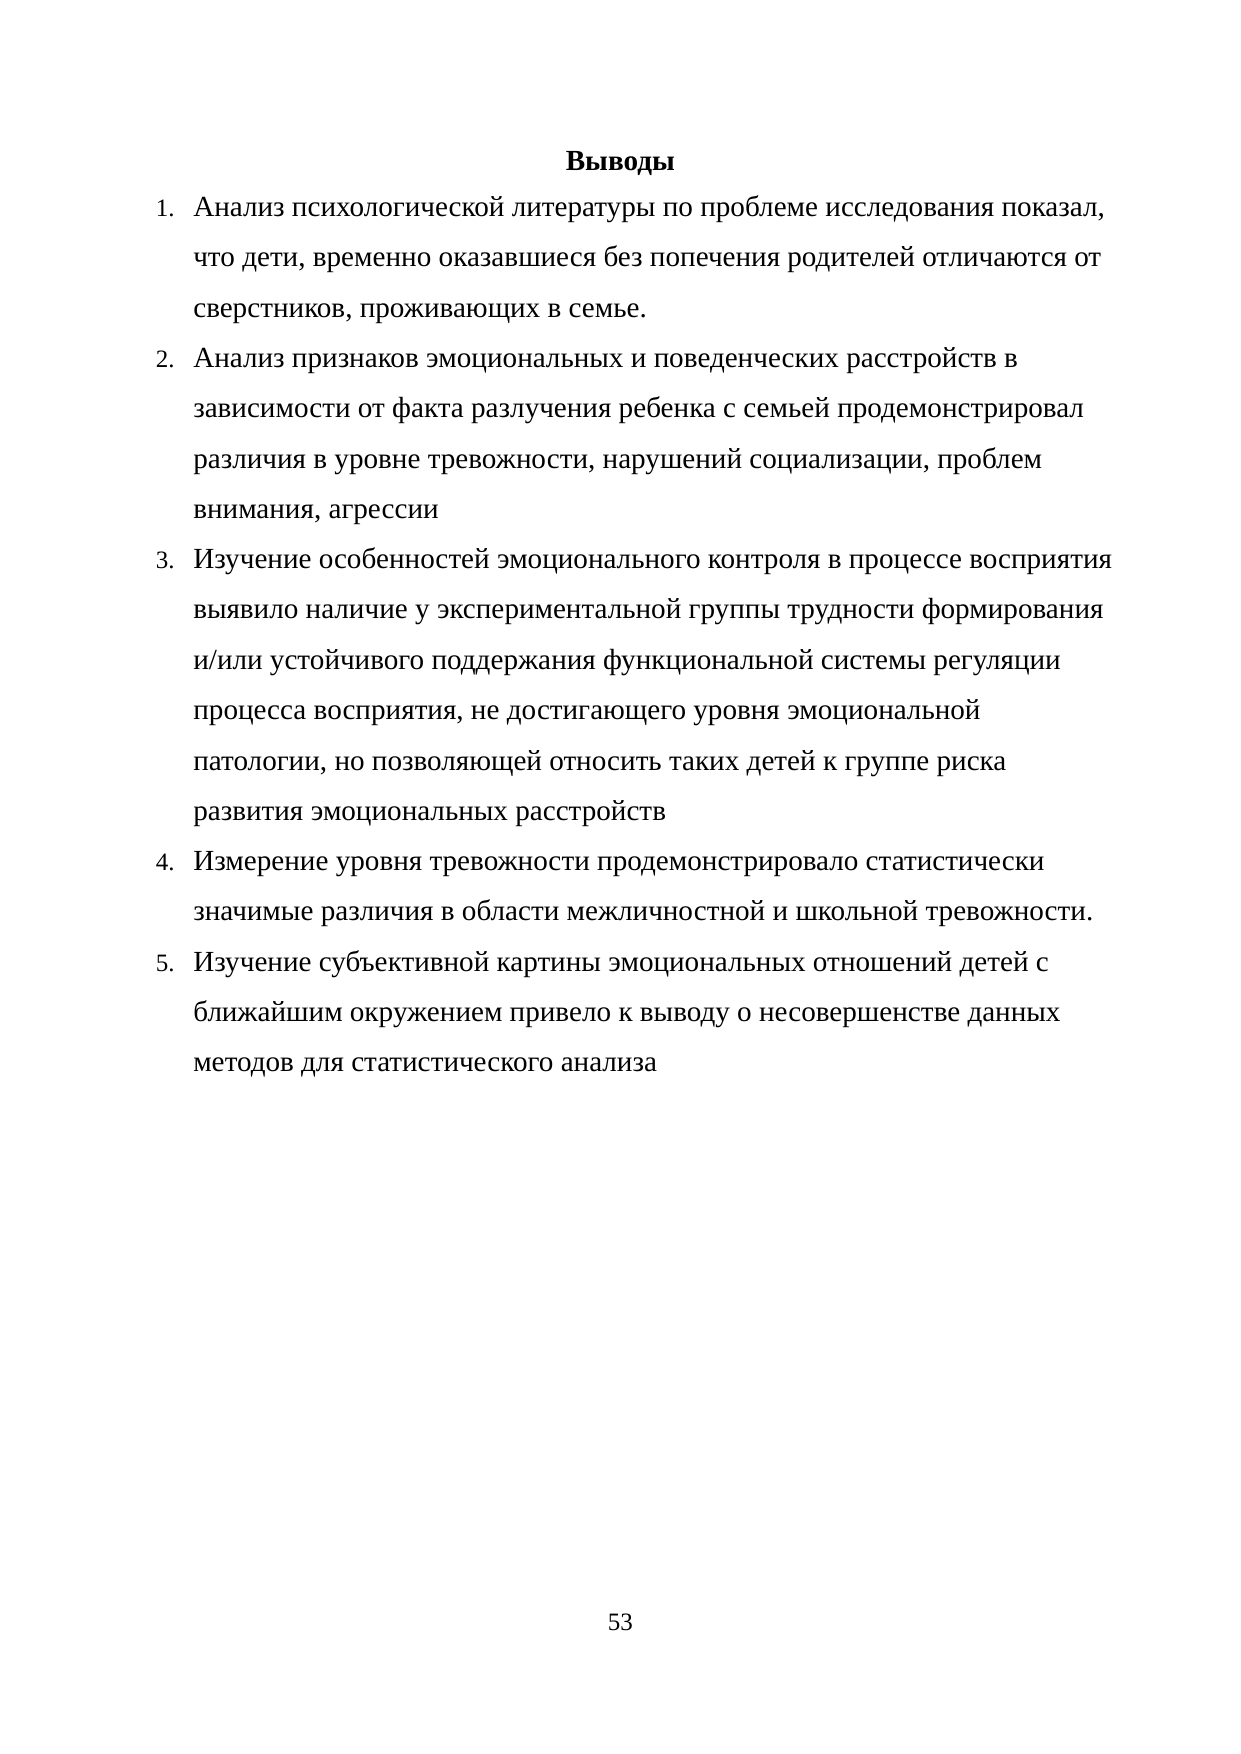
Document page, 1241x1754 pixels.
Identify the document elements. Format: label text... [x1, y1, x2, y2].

list Изучение особенностей эмоционального контроля в процессе восприятия выявило наличие у экспериментальной группы трудности формирования и/или устойчивого поддержания функциональной системы регуляции процесса восприятия, не достигающего уровня эмоциональной патологии, но позволяющей относить таких детей к группе риска развития эмоциональных расстройств [156, 541, 1122, 826]
list Анализ признаков эмоциональных и поведенческих расстройств в зависимости от факта разлучения ребенка с семьей продемонстрировал различия в уровне тревожности, нарушений социализации, проблем внимания, агрессии [156, 340, 1122, 524]
list Изучение субъективной картины эмоциональных отношений детей с ближайшим окружением привело к выводу о несовершенстве данных методов для статистического анализа [156, 944, 1122, 1078]
list Анализ психологической литературы по проблеме исследования показал, что дети, временно оказавшиеся без попечения родителей отличаются от сверстников, проживающих в семье. [156, 189, 1122, 323]
subtitle Выводы [118, 143, 1122, 177]
list Измерение уровня тревожности продемонстрировало статистически значимые различия в области межличностной и школьной тревожности. [156, 843, 1122, 927]
